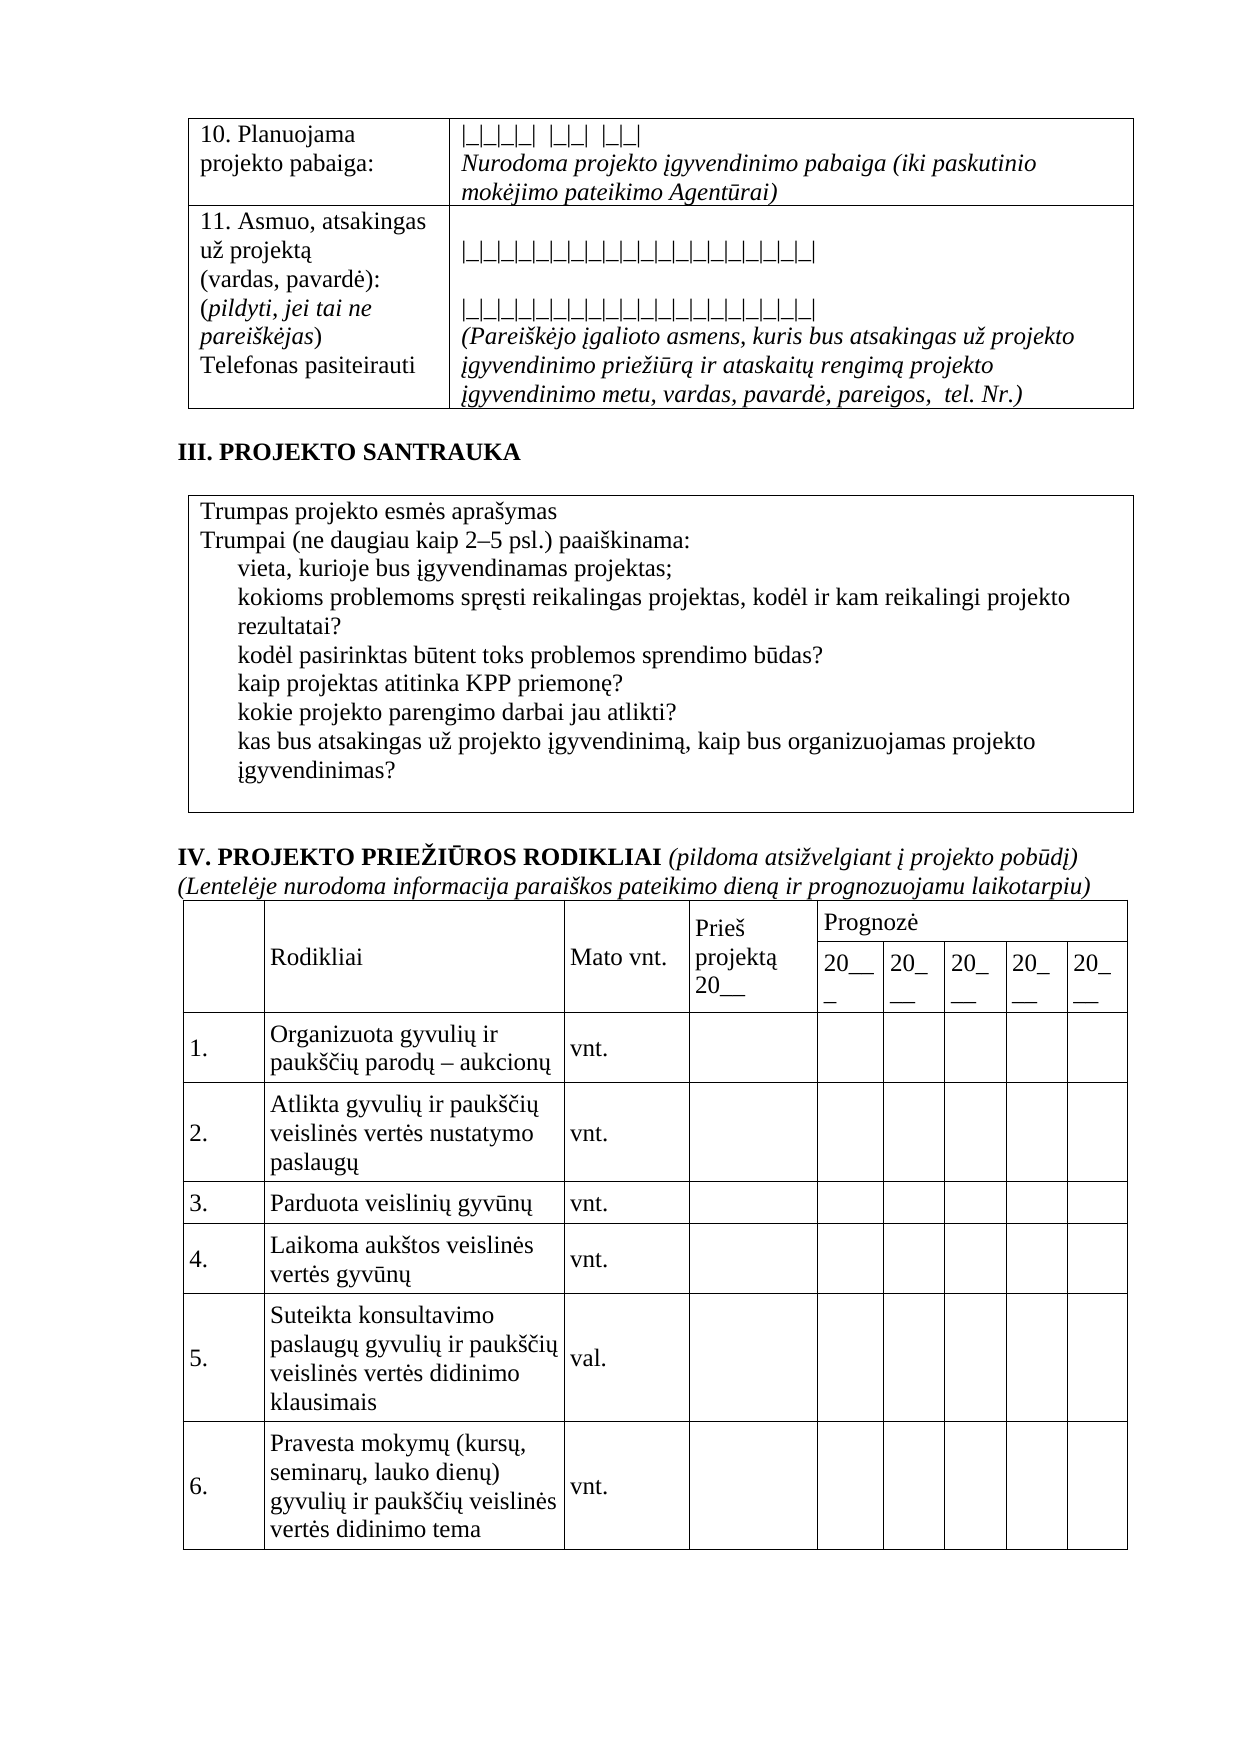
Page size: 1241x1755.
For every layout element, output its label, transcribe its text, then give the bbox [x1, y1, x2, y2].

table_cell vnt. [565, 1013, 689, 1082]
table_cell 11. Asmuo, atsakingas už projektą (vardas, pavardė): (pildyti, jei tai ne pareiškėjas) Telefonas pasiteirauti [189, 206, 449, 408]
table_cell Organizuota gyvulių ir paukščių parodų – aukcionų [265, 1013, 564, 1082]
table_cell [818, 1224, 883, 1293]
table_cell vnt. [565, 1422, 689, 1549]
table_cell [1007, 1013, 1067, 1082]
table_cell [945, 1422, 1006, 1549]
table_cell Suteikta konsultavimo paslaugų gyvulių ir paukščių veislinės vertės didinimo klausimais [265, 1294, 564, 1421]
table_cell [1007, 1422, 1067, 1549]
table_cell 20___ [945, 942, 1006, 1012]
table_cell [690, 1182, 817, 1223]
table_cell Pravesta mokymų (kursų, seminarų, lauko dienų) gyvulių ir paukščių veislinės vertės didinimo tema [265, 1422, 564, 1549]
table_cell vnt. [565, 1083, 689, 1181]
table_cell [1068, 1083, 1127, 1181]
table_header Mato vnt. [565, 901, 689, 1012]
table_cell [945, 1083, 1006, 1181]
table_cell [884, 1013, 944, 1082]
table_header [184, 901, 264, 1012]
table_cell [1007, 1294, 1067, 1421]
table_cell [818, 1013, 883, 1082]
table_cell [945, 1013, 1006, 1082]
text III. PROJEKTO SANTRAUKA [177, 437, 1122, 466]
table_cell [1007, 1083, 1067, 1181]
table_header Rodikliai [265, 901, 564, 1012]
table_cell 5. [184, 1294, 264, 1421]
table_cell 10. Planuojama projekto pabaiga: [189, 119, 449, 205]
text (Lentelėje nurodoma informacija paraiškos pateikimo dieną ir prognozuojamu laikotarpiu) [177, 871, 1122, 899]
table_cell [690, 1422, 817, 1549]
table_cell vnt. [565, 1182, 689, 1223]
table_cell vnt. [565, 1224, 689, 1293]
table_cell [884, 1422, 944, 1549]
table_cell [818, 1422, 883, 1549]
table_cell [690, 1224, 817, 1293]
table_cell [884, 1182, 944, 1223]
table_cell [818, 1182, 883, 1223]
table_cell [690, 1083, 817, 1181]
table_cell |_|_|_|_| |_|_| |_|_| Nurodoma projekto įgyvendinimo pabaiga (iki paskutinio mokėjimo pateikimo Agentūrai) [450, 119, 1133, 205]
table_cell 1. [184, 1013, 264, 1082]
table_cell [1068, 1224, 1127, 1293]
table_cell 4. [184, 1224, 264, 1293]
table_cell 20___ [1068, 942, 1127, 1012]
table_cell [818, 1294, 883, 1421]
text IV. PROJEKTO PRIEŽIŪROS RODIKLIAI (pildoma atsižvelgiant į projekto pobūdį) [177, 842, 1122, 871]
table_cell [884, 1083, 944, 1181]
table_cell 2. [184, 1083, 264, 1181]
table_cell 20___ [1007, 942, 1067, 1012]
table_cell [1068, 1422, 1127, 1549]
table_cell 20___ [884, 942, 944, 1012]
table_cell [1068, 1013, 1127, 1082]
table_cell [1068, 1294, 1127, 1421]
table_cell Parduota veislinių gyvūnų [265, 1182, 564, 1223]
table_header Prognozė [818, 901, 1127, 941]
table_cell [1007, 1182, 1067, 1223]
table_cell [945, 1224, 1006, 1293]
table_cell Laikoma aukštos veislinės vertės gyvūnų [265, 1224, 564, 1293]
table_cell 20___ [818, 942, 883, 1012]
table_cell 6. [184, 1422, 264, 1549]
table_cell [884, 1294, 944, 1421]
table_cell [1007, 1224, 1067, 1293]
table_header Trumpas projekto esmės aprašymas Trumpai (ne daugiau kaip 2–5 psl.) paaiškinama: vieta, kurioje bus įgyvendinamas projektas; kokioms problemoms spręsti reikalingas projektas, kodėl ir kam reikalingi projekto rezultatai? kodėl pasirinktas būtent toks problemos sprendimo būdas? kaip projektas atitinka KPP priemonę? kokie projekto parengimo darbai jau atlikti? kas bus atsakingas už projekto įgyvendinimą, kaip bus organizuojamas projekto įgyvendinimas? [189, 496, 1133, 812]
table_header Prieš projektą 20__ [690, 901, 817, 1012]
table_cell Atlikta gyvulių ir paukščių veislinės vertės nustatymo paslaugų [265, 1083, 564, 1181]
table_cell [690, 1294, 817, 1421]
table_cell [884, 1224, 944, 1293]
table_cell val. [565, 1294, 689, 1421]
table_cell [945, 1294, 1006, 1421]
table_cell |_|_|_|_|_|_|_|_|_|_|_|_|_|_|_|_|_|_|_|_| |_|_|_|_|_|_|_|_|_|_|_|_|_|_|_|_|_|_|_|_| (Pareiškėjo įgalioto asmens, kuris bus atsakingas už projekto įgyvendinimo priežiūrą ir ataskaitų rengimą projekto įgyvendinimo metu, vardas, pavardė, pareigos, tel. Nr.) [450, 206, 1133, 408]
table_cell 3. [184, 1182, 264, 1223]
table_cell [690, 1013, 817, 1082]
table_cell [818, 1083, 883, 1181]
table_cell [1068, 1182, 1127, 1223]
table_cell [945, 1182, 1006, 1223]
